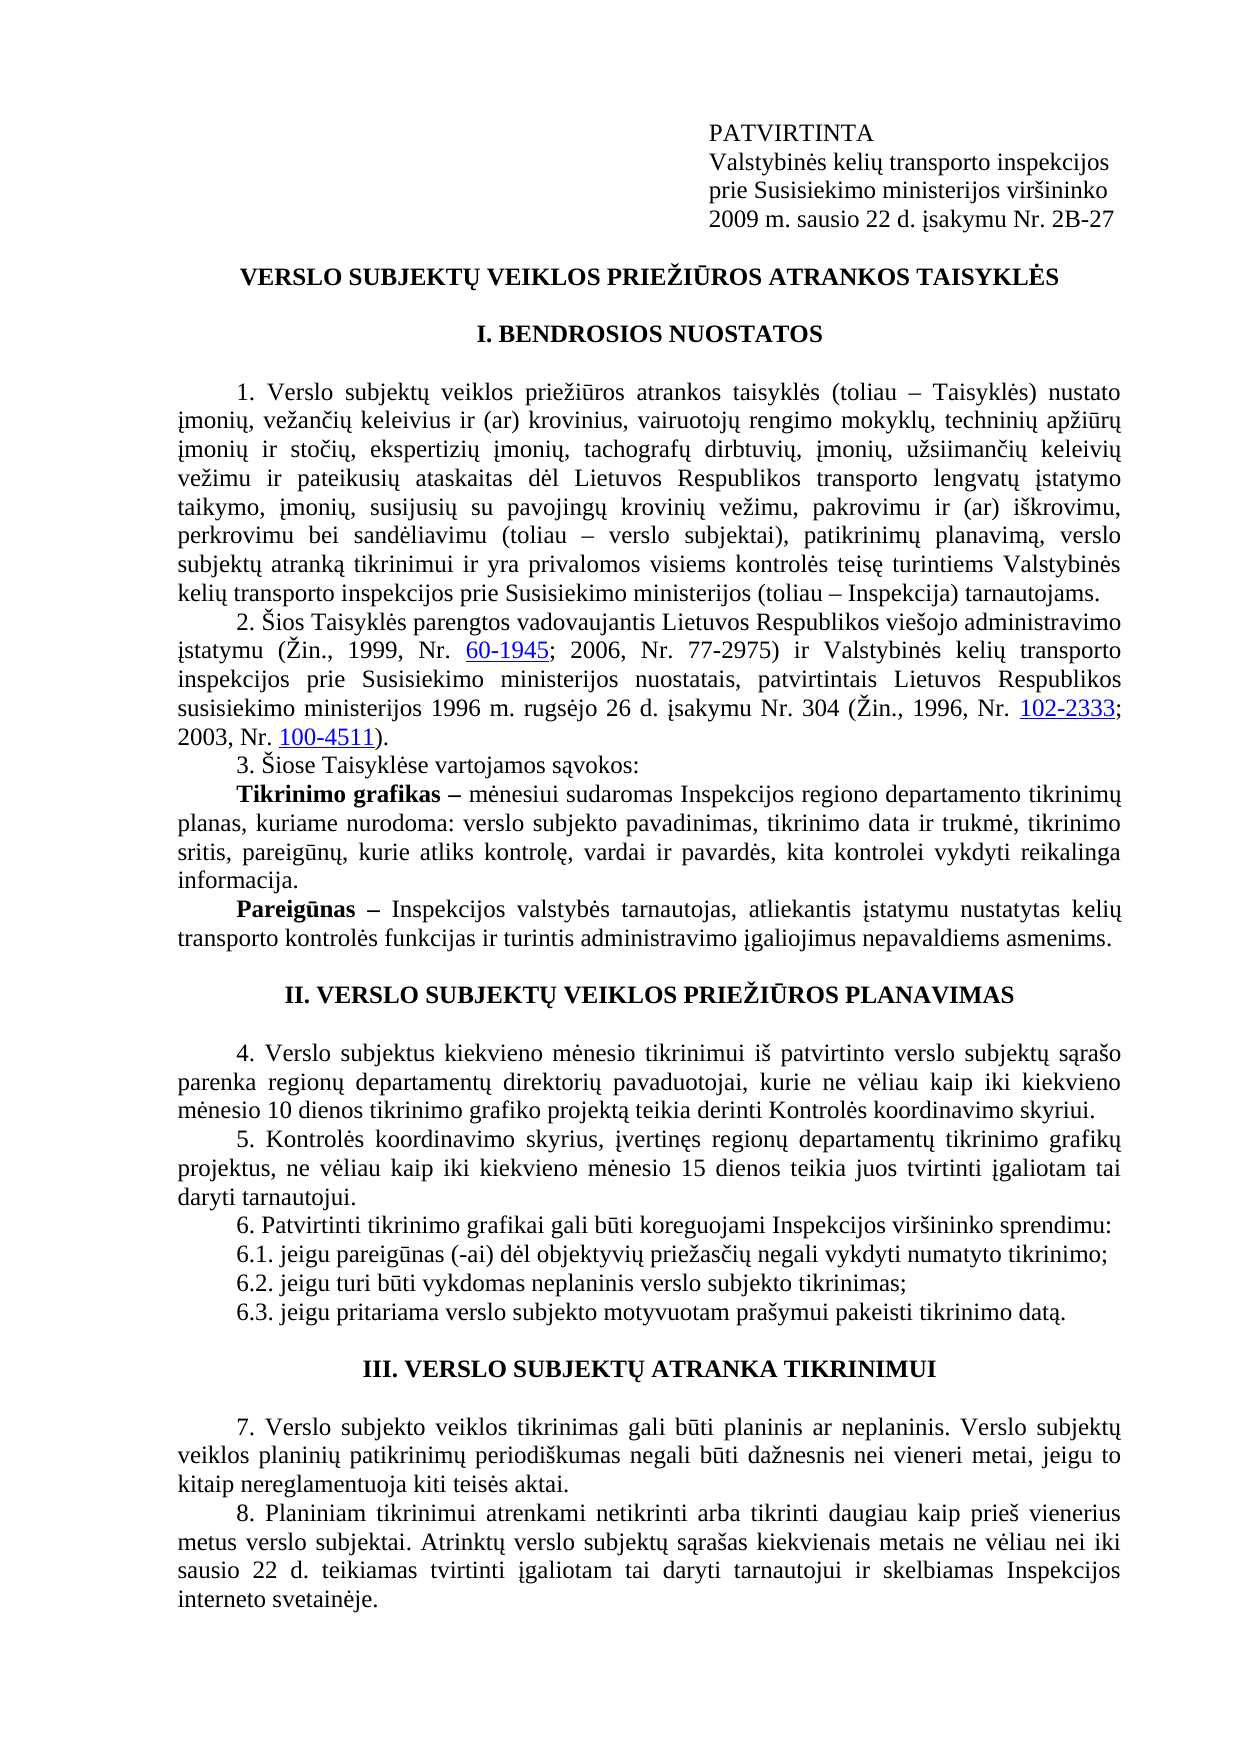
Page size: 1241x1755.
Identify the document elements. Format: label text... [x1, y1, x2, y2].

text III. VERSLO SUBJEKTŲ ATRANKA TIKRINIMUI [177, 1354, 1122, 1383]
text I. BENDROSIOS NUOSTATOS [177, 319, 1122, 348]
text 2009 m. sausio 22 d. įsakymu Nr. 2B-27 [177, 204, 1122, 233]
text Pareigūnas – Inspekcijos valstybės tarnautojas, atliekantis įstatymu nustatytas kelių transporto kontrolės funkcijas ir turintis administravimo įgaliojimus nepavaldiems asmenims. [177, 894, 1122, 952]
text 1. Verslo subjektų veiklos priežiūros atrankos taisyklės (toliau – Taisyklės) nustato įmonių, vežančių keleivius ir (ar) krovinius, vairuotojų rengimo mokyklų, techninių apžiūrų įmonių ir stočių, ekspertizių įmonių, tachografų dirbtuvių, įmonių, užsiimančių keleivių vežimu ir pateikusių ataskaitas dėl Lietuvos Respublikos transporto lengvatų įstatymo taikymo, įmonių, susijusių su pavojingų krovinių vežimu, pakrovimu ir (ar) iškrovimu, perkrovimu bei sandėliavimu (toliau – verslo subjektai), patikrinimų planavimą, verslo subjektų atranką tikrinimui ir yra privalomos visiems kontrolės teisę turintiems Valstybinės kelių transporto inspekcijos prie Susisiekimo ministerijos (toliau – Inspekcija) tarnautojams. [177, 377, 1122, 607]
text 5. Kontrolės koordinavimo skyrius, įvertinęs regionų departamentų tikrinimo grafikų projektus, ne vėliau kaip iki kiekvieno mėnesio 15 dienos teikia juos tvirtinti įgaliotam tai daryti tarnautojui. [177, 1124, 1122, 1211]
text 6.2. jeigu turi būti vykdomas neplaninis verslo subjekto tikrinimas; [177, 1268, 1122, 1297]
text 2. Šios Taisyklės parengtos vadovaujantis Lietuvos Respublikos viešojo administravimo įstatymu (Žin., 1999, Nr. 60-1945; 2006, Nr. 77-2975) ir Valstybinės kelių transporto inspekcijos prie Susisiekimo ministerijos nuostatais, patvirtintais Lietuvos Respublikos susisiekimo ministerijos 1996 m. rugsėjo 26 d. įsakymu Nr. 304 (Žin., 1996, Nr. 102-2333; 2003, Nr. 100-4511). [177, 607, 1122, 751]
text Tikrinimo grafikas – mėnesiui sudaromas Inspekcijos regiono departamento tikrinimų planas, kuriame nurodoma: verslo subjekto pavadinimas, tikrinimo data ir trukmė, tikrinimo sritis, pareigūnų, kurie atliks kontrolę, vardai ir pavardės, kita kontrolei vykdyti reikalinga informacija. [177, 779, 1122, 894]
text 4. Verslo subjektus kiekvieno mėnesio tikrinimui iš patvirtinto verslo subjektų sąrašo parenka regionų departamentų direktorių pavaduotojai, kurie ne vėliau kaip iki kiekvieno mėnesio 10 dienos tikrinimo grafiko projektą teikia derinti Kontrolės koordinavimo skyriui. [177, 1038, 1122, 1124]
text VERSLO SUBJEKTŲ VEIKLOS PRIEŽIŪROS ATRANKOS TAISYKLĖS [177, 262, 1122, 291]
text Valstybinės kelių transporto inspekcijos [177, 147, 1122, 176]
text 6.3. jeigu pritariama verslo subjekto motyvuotam prašymui pakeisti tikrinimo datą. [177, 1297, 1122, 1326]
text 6. Patvirtinti tikrinimo grafikai gali būti koreguojami Inspekcijos viršininko sprendimu: [177, 1211, 1122, 1239]
text II. VERSLO SUBJEKTŲ VEIKLOS PRIEŽIŪROS PLANAVIMAS [177, 981, 1122, 1009]
text 3. Šiose Taisyklėse vartojamos sąvokos: [177, 751, 1122, 779]
text 8. Planiniam tikrinimui atrenkami netikrinti arba tikrinti daugiau kaip prieš vienerius metus verslo subjektai. Atrinktų verslo subjektų sąrašas kiekvienais metais ne vėliau nei iki sausio 22 d. teikiamas tvirtinti įgaliotam tai daryti tarnautojui ir skelbiamas Inspekcijos interneto svetainėje. [177, 1498, 1122, 1613]
text prie Susisiekimo ministerijos viršininko [177, 176, 1122, 204]
text PATVIRTINTA [177, 118, 1122, 147]
text 7. Verslo subjekto veiklos tikrinimas gali būti planinis ar neplaninis. Verslo subjektų veiklos planinių patikrinimų periodiškumas negali būti dažnesnis nei vieneri metai, jeigu to kitaip nereglamentuoja kiti teisės aktai. [177, 1412, 1122, 1498]
text 6.1. jeigu pareigūnas (-ai) dėl objektyvių priežasčių negali vykdyti numatyto tikrinimo; [177, 1239, 1122, 1268]
